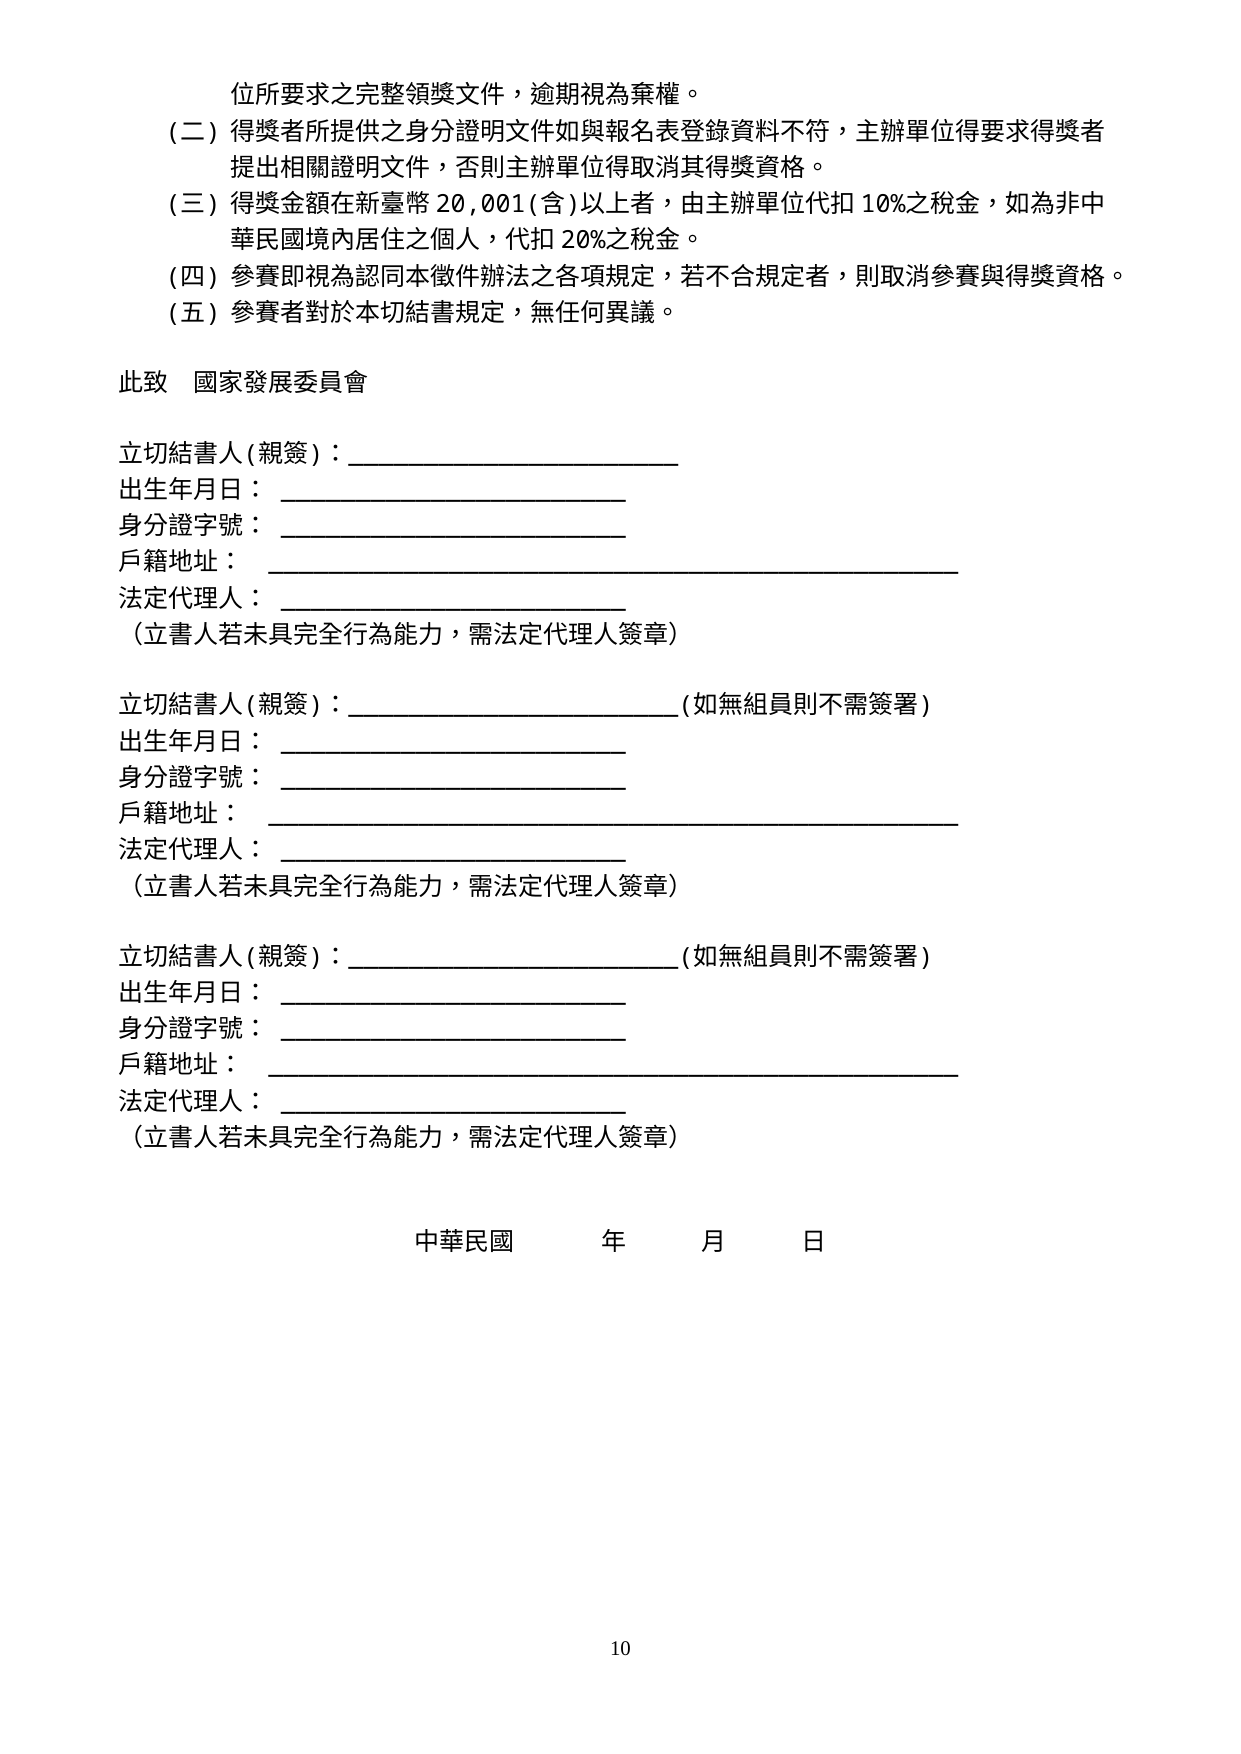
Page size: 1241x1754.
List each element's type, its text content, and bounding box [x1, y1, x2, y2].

text 身分證字號： _______________________ [118, 757, 1122, 793]
text 法定代理人： _______________________ （立書人若未具完全行為能力，需法定代理人簽章） [118, 1081, 1122, 1154]
text 出生年月日： _______________________ [118, 972, 1122, 1009]
text 法定代理人： _______________________ （立書人若未具完全行為能力，需法定代理人簽章） [118, 830, 1122, 902]
text 出生年月日： _______________________ [118, 469, 1122, 506]
text 戶籍地址： ______________________________________________ [118, 542, 1122, 578]
text 此致 國家發展委員會 [118, 363, 1122, 399]
text 立切結書人(親簽)：______________________(如無組員則不需簽署) [118, 685, 1122, 721]
text 法定代理人： _______________________ （立書人若未具完全行為能力，需法定代理人簽章） [118, 578, 1122, 651]
list 位所要求之完整領獎文件，逾期視為棄權。 [165, 75, 1122, 111]
list 參賽者對於本切結書規定，無任何異議。 [165, 292, 1122, 329]
text 立切結書人(親簽)：______________________(如無組員則不需簽署) [118, 936, 1122, 972]
list 得獎金額在新臺幣20,001(含)以上者，由主辦單位代扣10%之稅金，如為非中華民國境內居住之個人，代扣20%之稅金。 [165, 184, 1122, 256]
text 戶籍地址： ______________________________________________ [118, 1045, 1122, 1081]
list 參賽即視為認同本徵件辦法之各項規定，若不合規定者，則取消參賽與得獎資格。 [165, 256, 1122, 292]
text 戶籍地址： ______________________________________________ [118, 793, 1122, 830]
list 得獎者所提供之身分證明文件如與報名表登錄資料不符，主辦單位得要求得獎者提出相關證明文件，否則主辦單位得取消其得獎資格。 [165, 111, 1122, 184]
text 立切結書人(親簽)：______________________ [118, 433, 1122, 469]
text 身分證字號： _______________________ [118, 506, 1122, 542]
text 出生年月日： _______________________ [118, 721, 1122, 757]
text 中華民國 年 月 日 [118, 1222, 1122, 1258]
text 身分證字號： _______________________ [118, 1009, 1122, 1045]
